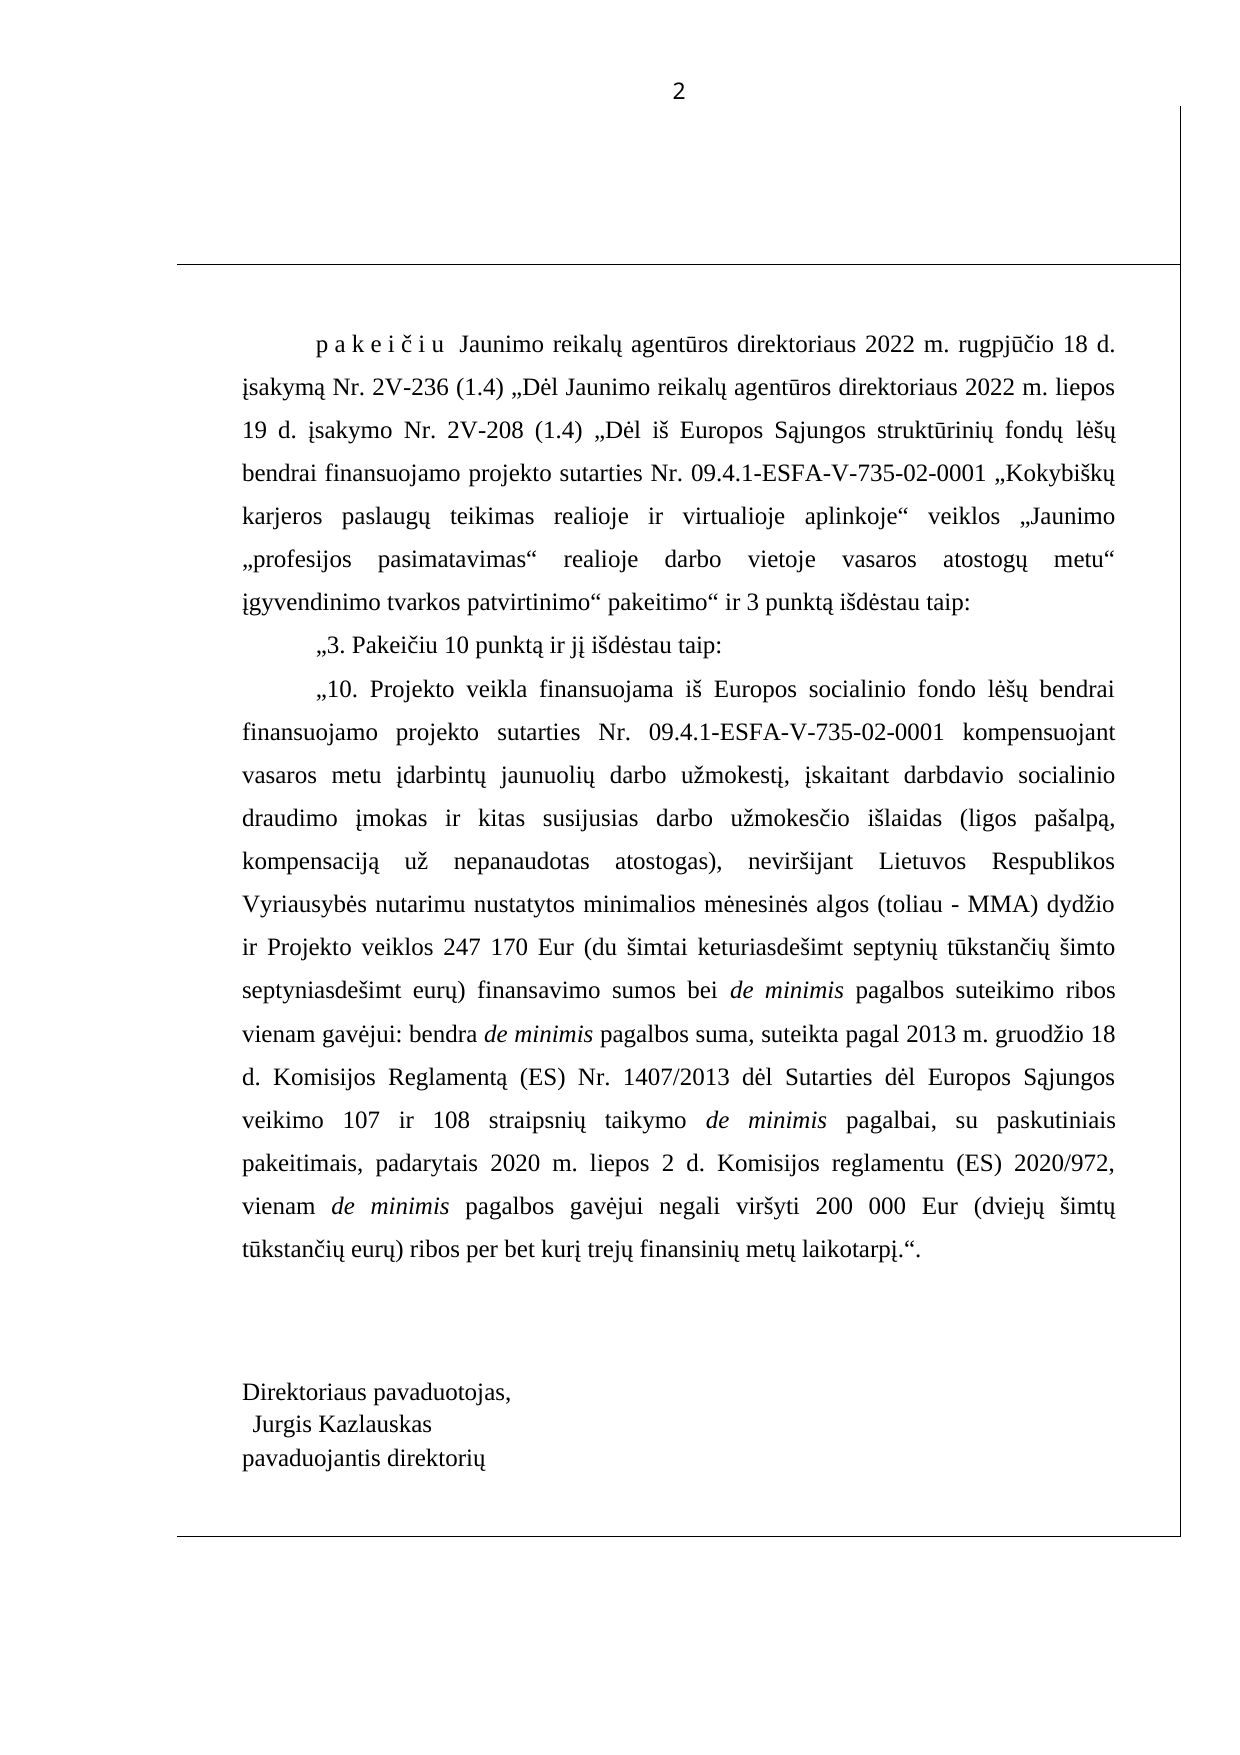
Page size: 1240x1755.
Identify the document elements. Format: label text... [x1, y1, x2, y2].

text „10. Projekto veikla finansuojama iš Europos socialinio fondo lėšų bendrai finansuojamo projekto sutarties Nr. 09.4.1-ESFA-V-735-02-0001 kompensuojant vasaros metu įdarbintų jaunuolių darbo užmokestį, įskaitant darbdavio socialinio draudimo įmokas ir kitas susijusias darbo užmokesčio išlaidas (ligos pašalpą, kompensaciją už nepanaudotas atostogas), neviršijant Lietuvos Respublikos Vyriausybės nutarimu nustatytos minimalios mėnesinės algos (toliau - MMA) dydžio ir Projekto veiklos 247 170 Eur (du šimtai keturiasdešimt septynių tūkstančių šimto septyniasdešimt eurų) finansavimo sumos bei de minimis pagalbos suteikimo ribos vienam gavėjui: bendra de minimis pagalbos suma, suteikta pagal 2013 m. gruodžio 18 d. Komisijos Reglamentą (ES) Nr. 1407/2013 dėl Sutarties dėl Europos Sąjungos veikimo 107 ir 108 straipsnių taikymo de minimis pagalbai, su paskutiniais pakeitimais, padarytais 2020 m. liepos 2 d. Komisijos reglamentu (ES) 2020/972, vienam de minimis pagalbos gavėjui negali viršyti 200 000 Eur (dviejų šimtų tūkstančių eurų) ribos per bet kurį trejų finansinių metų laikotarpį.“. [177, 609, 1181, 1263]
text pakeičiu Jaunimo reikalų agentūros direktoriaus 2022 m. rugpjūčio 18 d. įsakymą Nr. 2V-236 (1.4) „Dėl Jaunimo reikalų agentūros direktoriaus 2022 m. liepos 19 d. įsakymo Nr. 2V-208 (1.4) „Dėl iš Europos Sąjungos struktūrinių fondų lėšų bendrai finansuojamo projekto sutarties Nr. 09.4.1-ESFA-V-735-02-0001 „Kokybiškų karjeros paslaugų teikimas realioje ir virtualioje aplinkoje“ veiklos „Jaunimo „profesijos pasimatavimas“ realioje darbo vietoje vasaros atostogų metu“ įgyvendinimo tvarkos patvirtinimo“ pakeitimo“ ir 3 punktą išdėstau taip: [177, 264, 1180, 566]
text pavaduojantis direktorių [177, 1378, 1181, 1536]
text Direktoriaus pavaduotojas, Jurgis Kazlauskas [177, 1312, 1181, 1378]
text „3. Pakeičiu 10 punktą ir jį išdėstau taip: [177, 566, 1181, 609]
